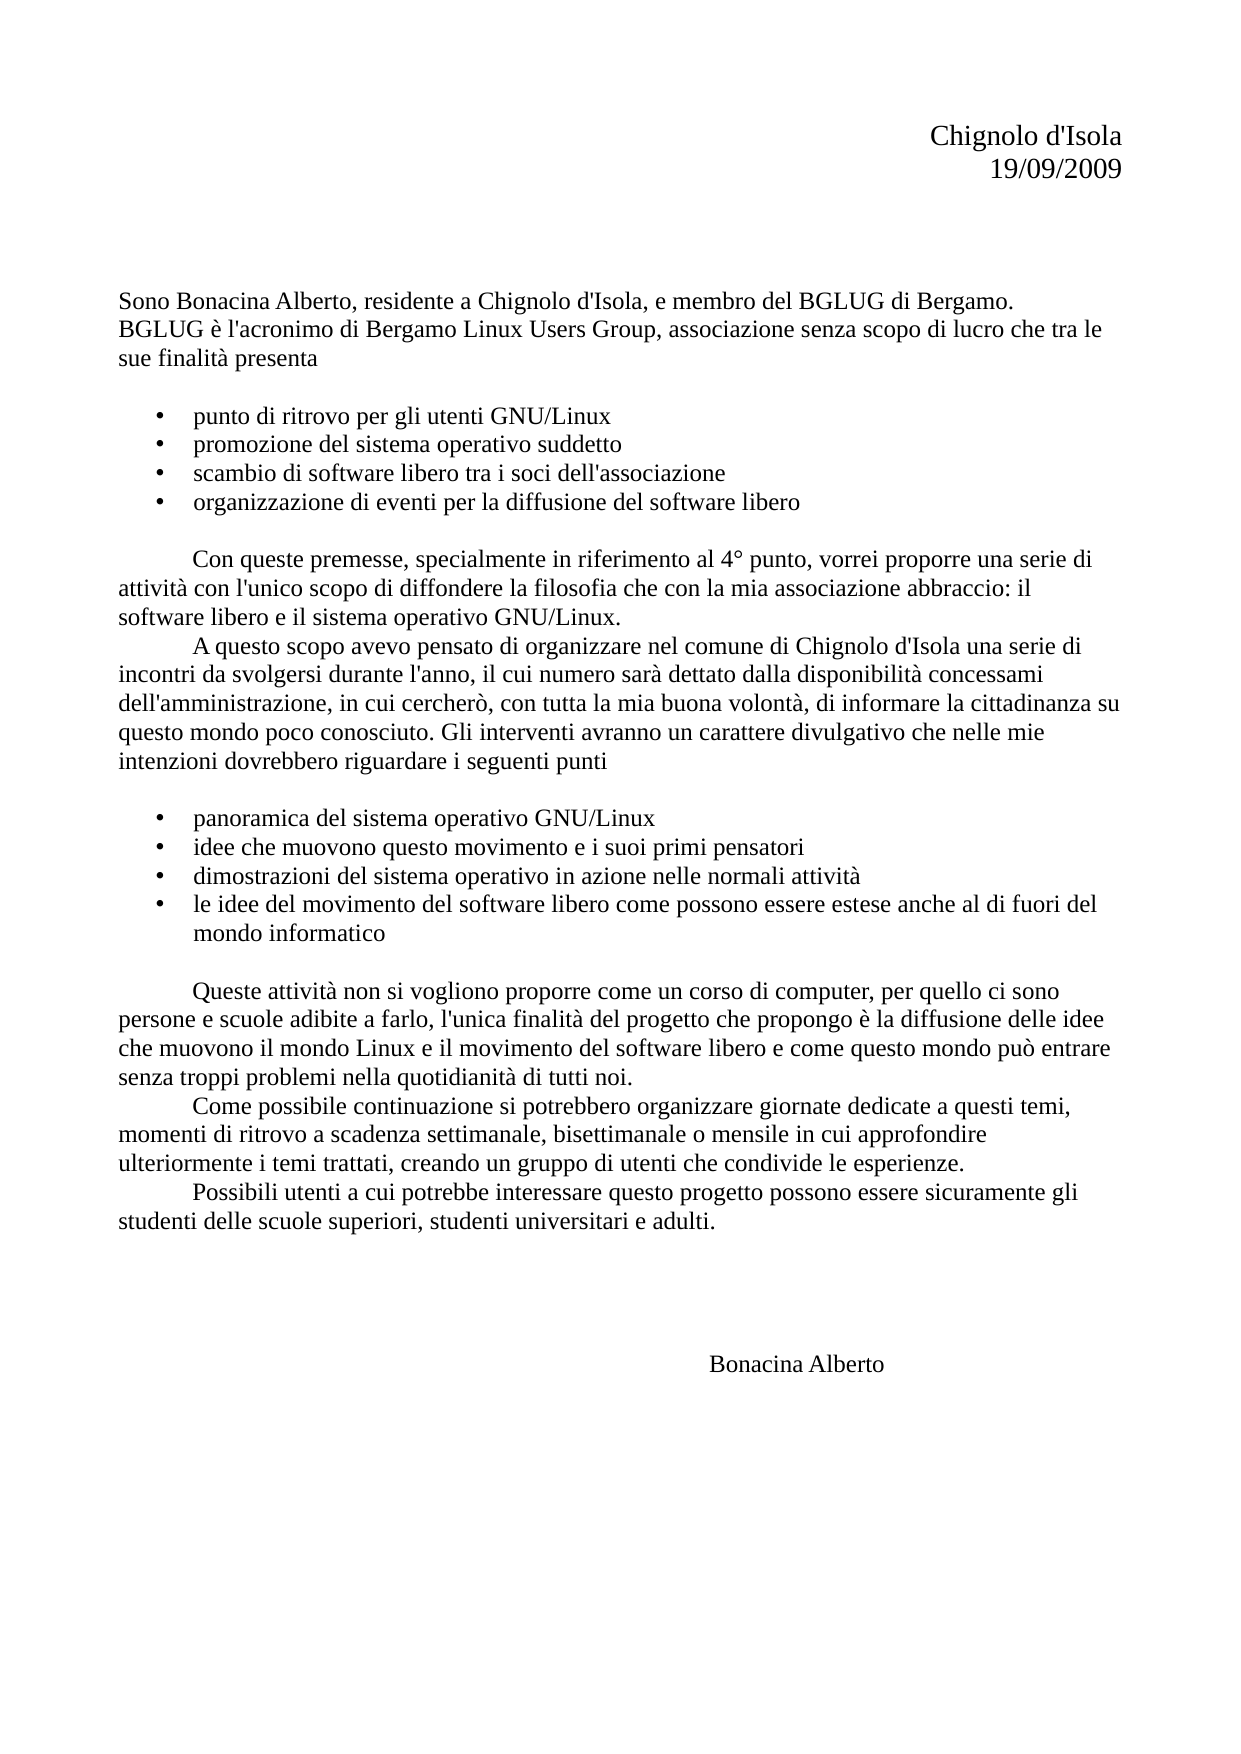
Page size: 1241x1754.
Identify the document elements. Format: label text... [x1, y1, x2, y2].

text Come possibile continuazione si potrebbero organizzare giornate dedicate a questi temi, momenti di ritrovo a scadenza settimanale, bisettimanale o mensile in cui approfondire ulteriormente i temi trattati, creando un gruppo di utenti che condivide le esperienze. [118, 1091, 1122, 1177]
list punto di ritrovo per gli utenti GNU/Linux [156, 401, 1122, 429]
text 19/09/2009 [118, 152, 1122, 185]
list scambio di software libero tra i soci dell'associazione [156, 458, 1122, 487]
list panoramica del sistema operativo GNU/Linux [156, 803, 1122, 832]
text Sono Bonacina Alberto, residente a Chignolo d'Isola, e membro del BGLUG di Bergamo. [118, 286, 1122, 314]
list promozione del sistema operativo suddetto [156, 429, 1122, 458]
text Queste attività non si vogliono proporre come un corso di computer, per quello ci sono persone e scuole adibite a farlo, l'unica finalità del progetto che propongo è la diffusione delle idee che muovono il mondo Linux e il movimento del software libero e come questo mondo può entrare senza troppi problemi nella quotidianità di tutti noi. [118, 976, 1122, 1091]
text Possibili utenti a cui potrebbe interessare questo progetto possono essere sicuramente gli studenti delle scuole superiori, studenti universitari e adulti. [118, 1177, 1122, 1234]
text Chignolo d'Isola [118, 118, 1122, 152]
list organizzazione di eventi per la diffusione del software libero [156, 487, 1122, 516]
text Con queste premesse, specialmente in riferimento al 4° punto, vorrei proporre una serie di attività con l'unico scopo di diffondere la filosofia che con la mia associazione abbraccio: il software libero e il sistema operativo GNU/Linux. [118, 544, 1122, 631]
list idee che muovono questo movimento e i suoi primi pensatori [156, 832, 1122, 861]
text A questo scopo avevo pensato di organizzare nel comune di Chignolo d'Isola una serie di incontri da svolgersi durante l'anno, il cui numero sarà dettato dalla disponibilità concessami dell'amministrazione, in cui cercherò, con tutta la mia buona volontà, di informare la cittadinanza su questo mondo poco conosciuto. Gli interventi avranno un carattere divulgativo che nelle mie intenzioni dovrebbero riguardare i seguenti punti [118, 631, 1122, 774]
list dimostrazioni del sistema operativo in azione nelle normali attività [156, 861, 1122, 889]
list le idee del movimento del software libero come possono essere estese anche al di fuori del mondo informatico [156, 889, 1122, 947]
text BGLUG è l'acronimo di Bergamo Linux Users Group, associazione senza scopo di lucro che tra le sue finalità presenta [118, 314, 1122, 372]
text Bonacina Alberto [118, 1349, 1122, 1378]
